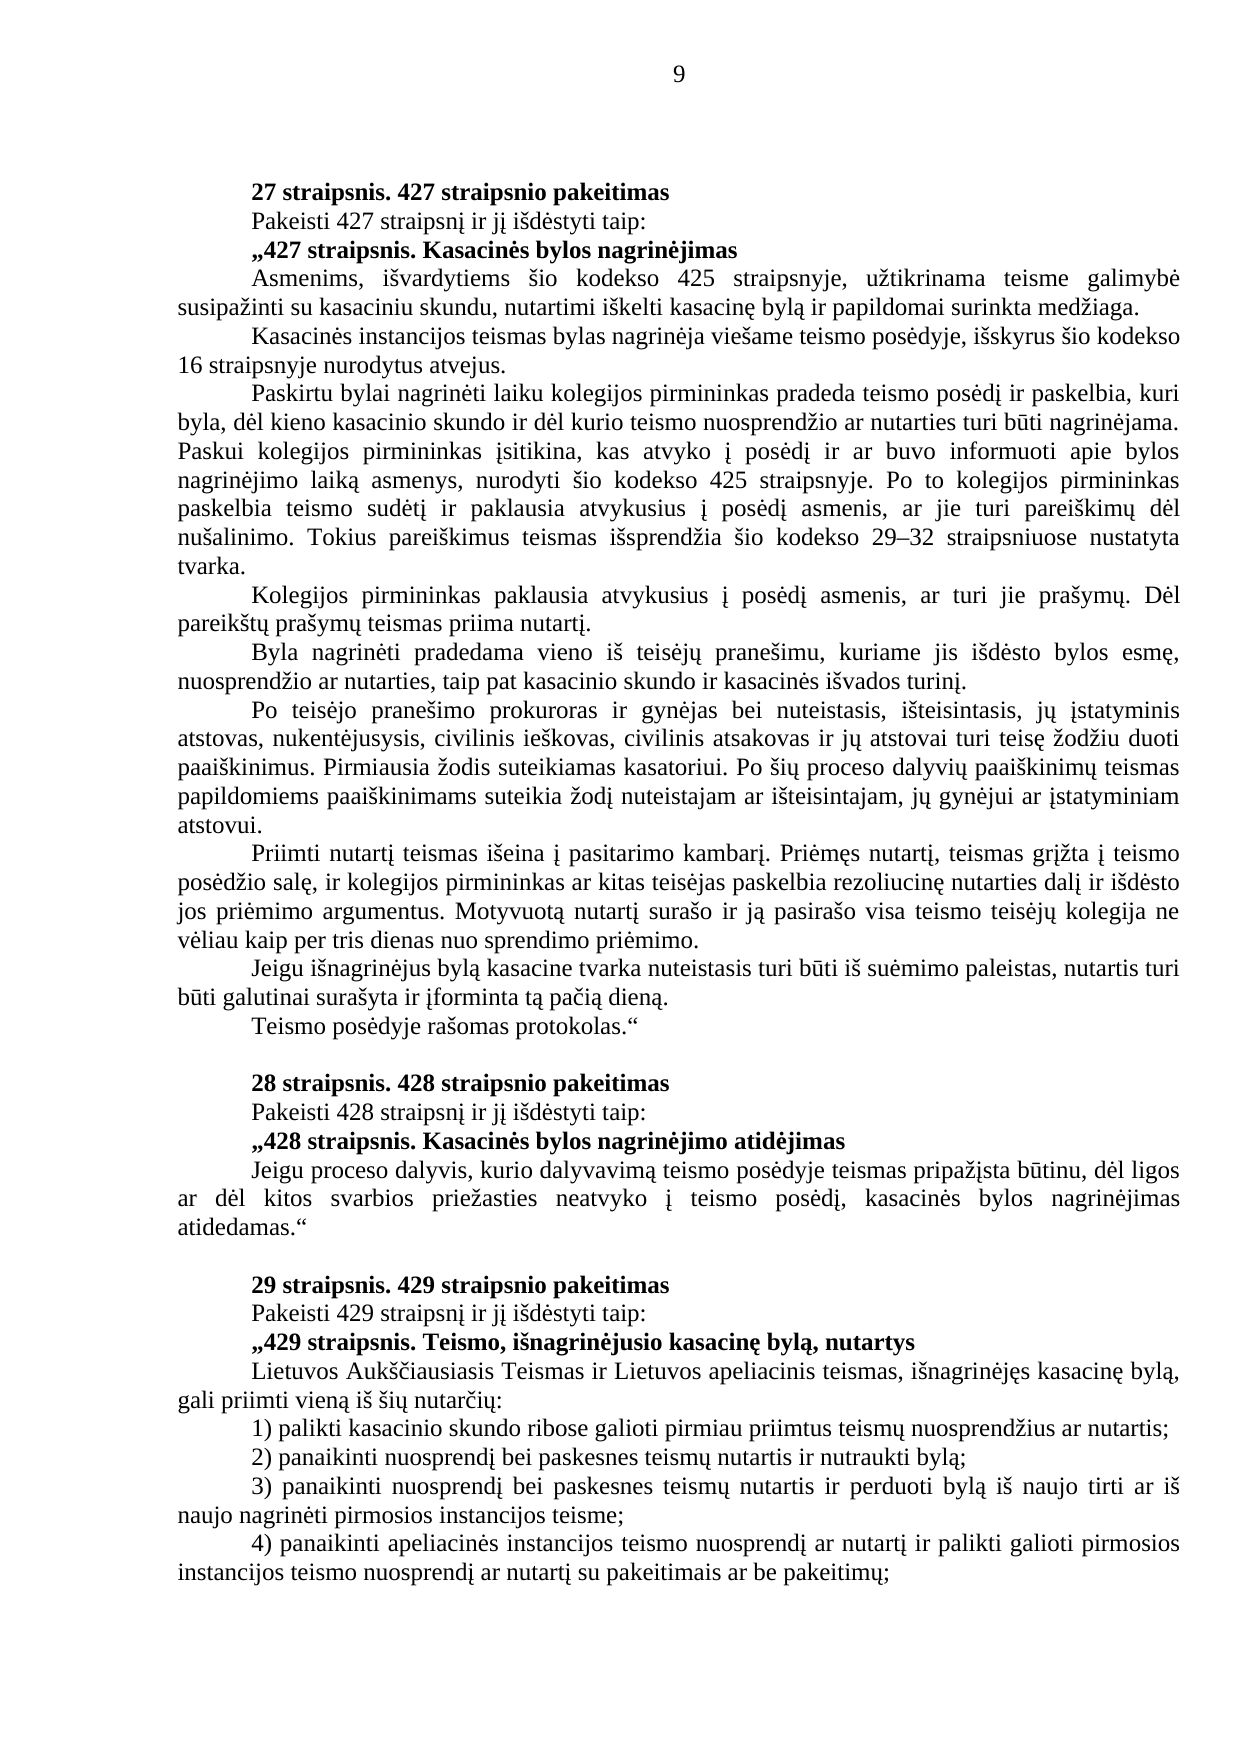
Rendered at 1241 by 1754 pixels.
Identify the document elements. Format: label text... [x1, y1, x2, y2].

text „427 straipsnis. Kasacinės bylos nagrinėjimas [177, 235, 1181, 263]
text Kolegijos pirmininkas paklausia atvykusius į posėdį asmenis, ar turi jie prašymų. Dėl pareikštų prašymų teismas priima nutartį. [177, 580, 1181, 637]
text Paskirtu bylai nagrinėti laiku kolegijos pirmininkas pradeda teismo posėdį ir paskelbia, kuri byla, dėl kieno kasacinio skundo ir dėl kurio teismo nuosprendžio ar nutarties turi būti nagrinėjama. Paskui kolegijos pirmininkas įsitikina, kas atvyko į posėdį ir ar buvo informuoti apie bylos nagrinėjimo laiką asmenys, nurodyti šio kodekso 425 straipsnyje. Po to kolegijos pirmininkas paskelbia teismo sudėtį ir paklausia atvykusius į posėdį asmenis, ar jie turi pareiškimų dėl nušalinimo. Tokius pareiškimus teismas išsprendžia šio kodekso 29–32 straipsniuose nustatyta tvarka. [177, 378, 1181, 580]
text Pakeisti 429 straipsnį ir jį išdėstyti taip: [177, 1298, 1181, 1327]
text Jeigu išnagrinėjus bylą kasacine tvarka nuteistasis turi būti iš suėmimo paleistas, nutartis turi būti galutinai surašyta ir įforminta tą pačią dieną. [177, 953, 1181, 1011]
text 4) panaikinti apeliacinės instancijos teismo nuosprendį ar nutartį ir palikti galioti pirmosios instancijos teismo nuosprendį ar nutartį su pakeitimais ar be pakeitimų; [177, 1528, 1181, 1586]
text Priimti nutartį teismas išeina į pasitarimo kambarį. Priėmęs nutartį, teismas grįžta į teismo posėdžio salę, ir kolegijos pirmininkas ar kitas teisėjas paskelbia rezoliucinę nutarties dalį ir išdėsto jos priėmimo argumentus. Motyvuotą nutartį surašo ir ją pasirašo visa teismo teisėjų kolegija ne vėliau kaip per tris dienas nuo sprendimo priėmimo. [177, 838, 1181, 953]
text „428 straipsnis. Kasacinės bylos nagrinėjimo atidėjimas [177, 1126, 1181, 1155]
text Pakeisti 428 straipsnį ir jį išdėstyti taip: [177, 1097, 1181, 1126]
text Byla nagrinėti pradedama vieno iš teisėjų pranešimu, kuriame jis išdėsto bylos esmę, nuosprendžio ar nutarties, taip pat kasacinio skundo ir kasacinės išvados turinį. [177, 637, 1181, 695]
text 29 straipsnis. 429 straipsnio pakeitimas [177, 1270, 1181, 1298]
text 28 straipsnis. 428 straipsnio pakeitimas [177, 1068, 1181, 1097]
text Asmenims, išvardytiems šio kodekso 425 straipsnyje, užtikrinama teisme galimybė susipažinti su kasaciniu skundu, nutartimi iškelti kasacinę bylą ir papildomai surinkta medžiaga. [177, 263, 1181, 321]
text Pakeisti 427 straipsnį ir jį išdėstyti taip: [177, 206, 1181, 235]
text Lietuvos Aukščiausiasis Teismas ir Lietuvos apeliacinis teismas, išnagrinėjęs kasacinę bylą, gali priimti vieną iš šių nutarčių: [177, 1356, 1181, 1413]
text „429 straipsnis. Teismo, išnagrinėjusio kasacinę bylą, nutartys [177, 1327, 1181, 1356]
text 27 straipsnis. 427 straipsnio pakeitimas [177, 177, 1181, 206]
text 3) panaikinti nuosprendį bei paskesnes teismų nutartis ir perduoti bylą iš naujo tirti ar iš naujo nagrinėti pirmosios instancijos teisme; [177, 1471, 1181, 1528]
text Po teisėjo pranešimo prokuroras ir gynėjas bei nuteistasis, išteisintasis, jų įstatyminis atstovas, nukentėjusysis, civilinis ieškovas, civilinis atsakovas ir jų atstovai turi teisę žodžiu duoti paaiškinimus. Pirmiausia žodis suteikiamas kasatoriui. Po šių proceso dalyvių paaiškinimų teismas papildomiems paaiškinimams suteikia žodį nuteistajam ar išteisintajam, jų gynėjui ar įstatyminiam atstovui. [177, 695, 1181, 838]
text Jeigu proceso dalyvis, kurio dalyvavimą teismo posėdyje teismas pripažįsta būtinu, dėl ligos ar dėl kitos svarbios priežasties neatvyko į teismo posėdį, kasacinės bylos nagrinėjimas atidedamas.“ [177, 1155, 1181, 1241]
text Teismo posėdyje rašomas protokolas.“ [177, 1011, 1181, 1040]
text 2) panaikinti nuosprendį bei paskesnes teismų nutartis ir nutraukti bylą; [177, 1442, 1181, 1471]
text 1) palikti kasacinio skundo ribose galioti pirmiau priimtus teismų nuosprendžius ar nutartis; [177, 1413, 1181, 1442]
text Kasacinės instancijos teismas bylas nagrinėja viešame teismo posėdyje, išskyrus šio kodekso 16 straipsnyje nurodytus atvejus. [177, 321, 1181, 378]
